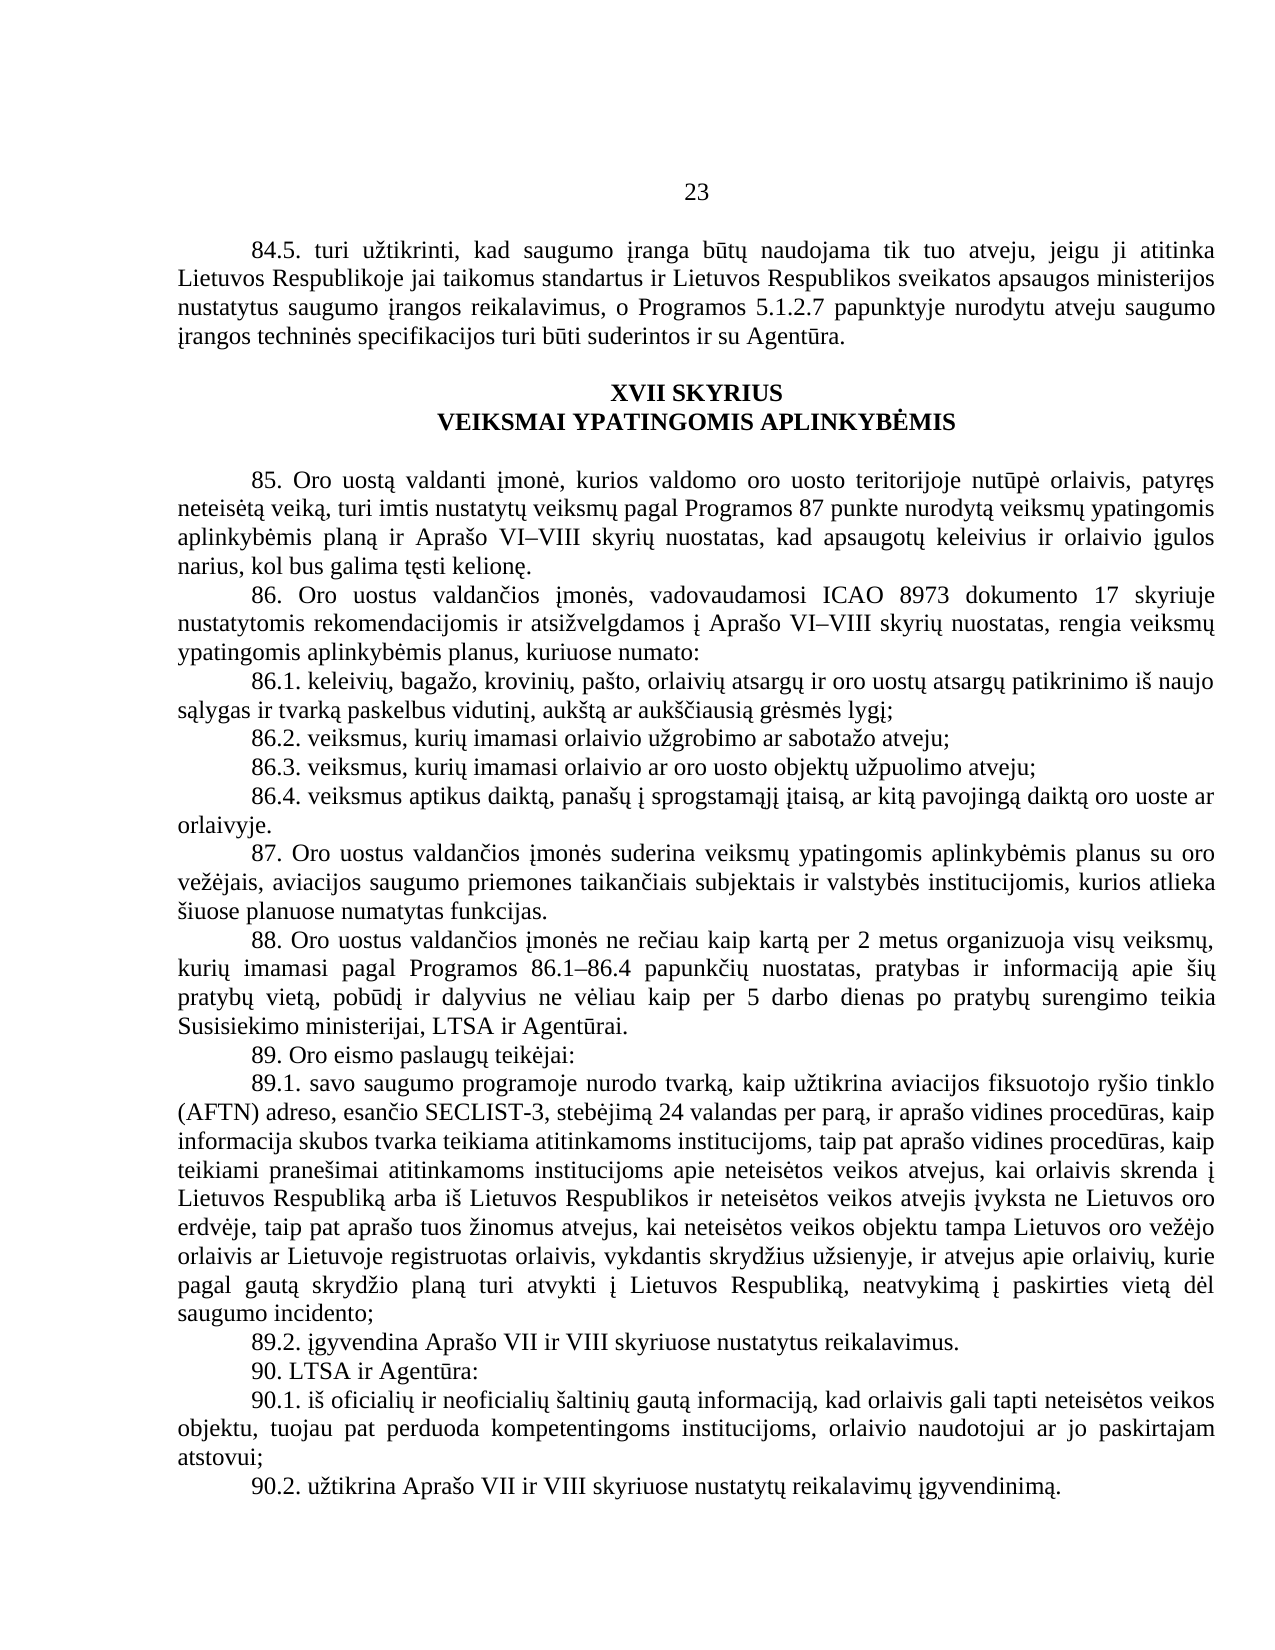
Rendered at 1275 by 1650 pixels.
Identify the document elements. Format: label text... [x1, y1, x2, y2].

text 85. Oro uostą valdanti įmonė, kurios valdomo oro uosto teritorijoje nutūpė orlaivis, patyręs neteisėtą veiką, turi imtis nustatytų veiksmų pagal Programos 87 punkte nurodytą veiksmų ypatingomis aplinkybėmis planą ir Aprašo VI–VIII skyrių nuostatas, kad apsaugotų keleivius ir orlaivio įgulos narius, kol bus galima tęsti kelionę. [177, 465, 1216, 580]
text 88. Oro uostus valdančios įmonės ne rečiau kaip kartą per 2 metus organizuoja visų veiksmų, kurių imamasi pagal Programos 86.1–86.4 papunkčių nuostatas, pratybas ir informaciją apie šių pratybų vietą, pobūdį ir dalyvius ne vėliau kaip per 5 darbo dienas po pratybų surengimo teikia Susisiekimo ministerijai, LTSA ir Agentūrai. [177, 925, 1216, 1040]
text 90.1. iš oficialių ir neoficialių šaltinių gautą informaciją, kad orlaivis gali tapti neteisėtos veikos objektu, tuojau pat perduoda kompetentingoms institucijoms, orlaivio naudotojui ar jo paskirtajam atstovui; [177, 1385, 1216, 1471]
text 86.1. keleivių, bagažo, krovinių, pašto, orlaivių atsargų ir oro uostų atsargų patikrinimo iš naujo sąlygas ir tvarką paskelbus vidutinį, aukštą ar aukščiausią grėsmės lygį; [177, 666, 1216, 723]
text 89.2. įgyvendina Aprašo VII ir VIII skyriuose nustatytus reikalavimus. [177, 1327, 1216, 1356]
text 87. Oro uostus valdančios įmonės suderina veiksmų ypatingomis aplinkybėmis planus su oro vežėjais, aviacijos saugumo priemones taikančiais subjektais ir valstybės institucijomis, kurios atlieka šiuose planuose numatytas funkcijas. [177, 838, 1216, 925]
text 86.3. veiksmus, kurių imamasi orlaivio ar oro uosto objektų užpuolimo atveju; [177, 752, 1216, 781]
text 90. LTSA ir Agentūra: [177, 1356, 1216, 1385]
text 89.1. savo saugumo programoje nurodo tvarką, kaip užtikrina aviacijos fiksuotojo ryšio tinklo (AFTN) adreso, esančio SECLIST-3, stebėjimą 24 valandas per parą, ir aprašo vidines procedūras, kaip informacija skubos tvarka teikiama atitinkamoms institucijoms, taip pat aprašo vidines procedūras, kaip teikiami pranešimai atitinkamoms institucijoms apie neteisėtos veikos atvejus, kai orlaivis skrenda į Lietuvos Respubliką arba iš Lietuvos Respublikos ir neteisėtos veikos atvejis įvyksta ne Lietuvos oro erdvėje, taip pat aprašo tuos žinomus atvejus, kai neteisėtos veikos objektu tampa Lietuvos oro vežėjo orlaivis ar Lietuvoje registruotas orlaivis, vykdantis skrydžius užsienyje, ir atvejus apie orlaivių, kurie pagal gautą skrydžio planą turi atvykti į Lietuvos Respubliką, neatvykimą į paskirties vietą dėl saugumo incidento; [177, 1068, 1216, 1327]
text 86. Oro uostus valdančios įmonės, vadovaudamosi ICAO 8973 dokumento 17 skyriuje nustatytomis rekomendacijomis ir atsižvelgdamos į Aprašo VI–VIII skyrių nuostatas, rengia veiksmų ypatingomis aplinkybėmis planus, kuriuose numato: [177, 580, 1216, 666]
text 86.2. veiksmus, kurių imamasi orlaivio užgrobimo ar sabotažo atveju; [177, 723, 1216, 752]
text 90.2. užtikrina Aprašo VII ir VIII skyriuose nustatytų reikalavimų įgyvendinimą. [177, 1471, 1216, 1500]
text 86.4. veiksmus aptikus daiktą, panašų į sprogstamąjį įtaisą, ar kitą pavojingą daiktą oro uoste ar orlaivyje. [177, 781, 1216, 838]
text 84.5. turi užtikrinti, kad saugumo įranga būtų naudojama tik tuo atveju, jeigu ji atitinka Lietuvos Respublikoje jai taikomus standartus ir Lietuvos Respublikos sveikatos apsaugos ministerijos nustatytus saugumo įrangos reikalavimus, o Programos 5.1.2.7 papunktyje nurodytu atveju saugumo įrangos techninės specifikacijos turi būti suderintos ir su Agentūra. [177, 235, 1216, 350]
text 89. Oro eismo paslaugų teikėjai: [177, 1040, 1216, 1068]
text XVII SKYRIUS [177, 378, 1216, 407]
text VEIKSMAI YPATINGOMIS APLINKYBĖMIS [177, 407, 1216, 436]
